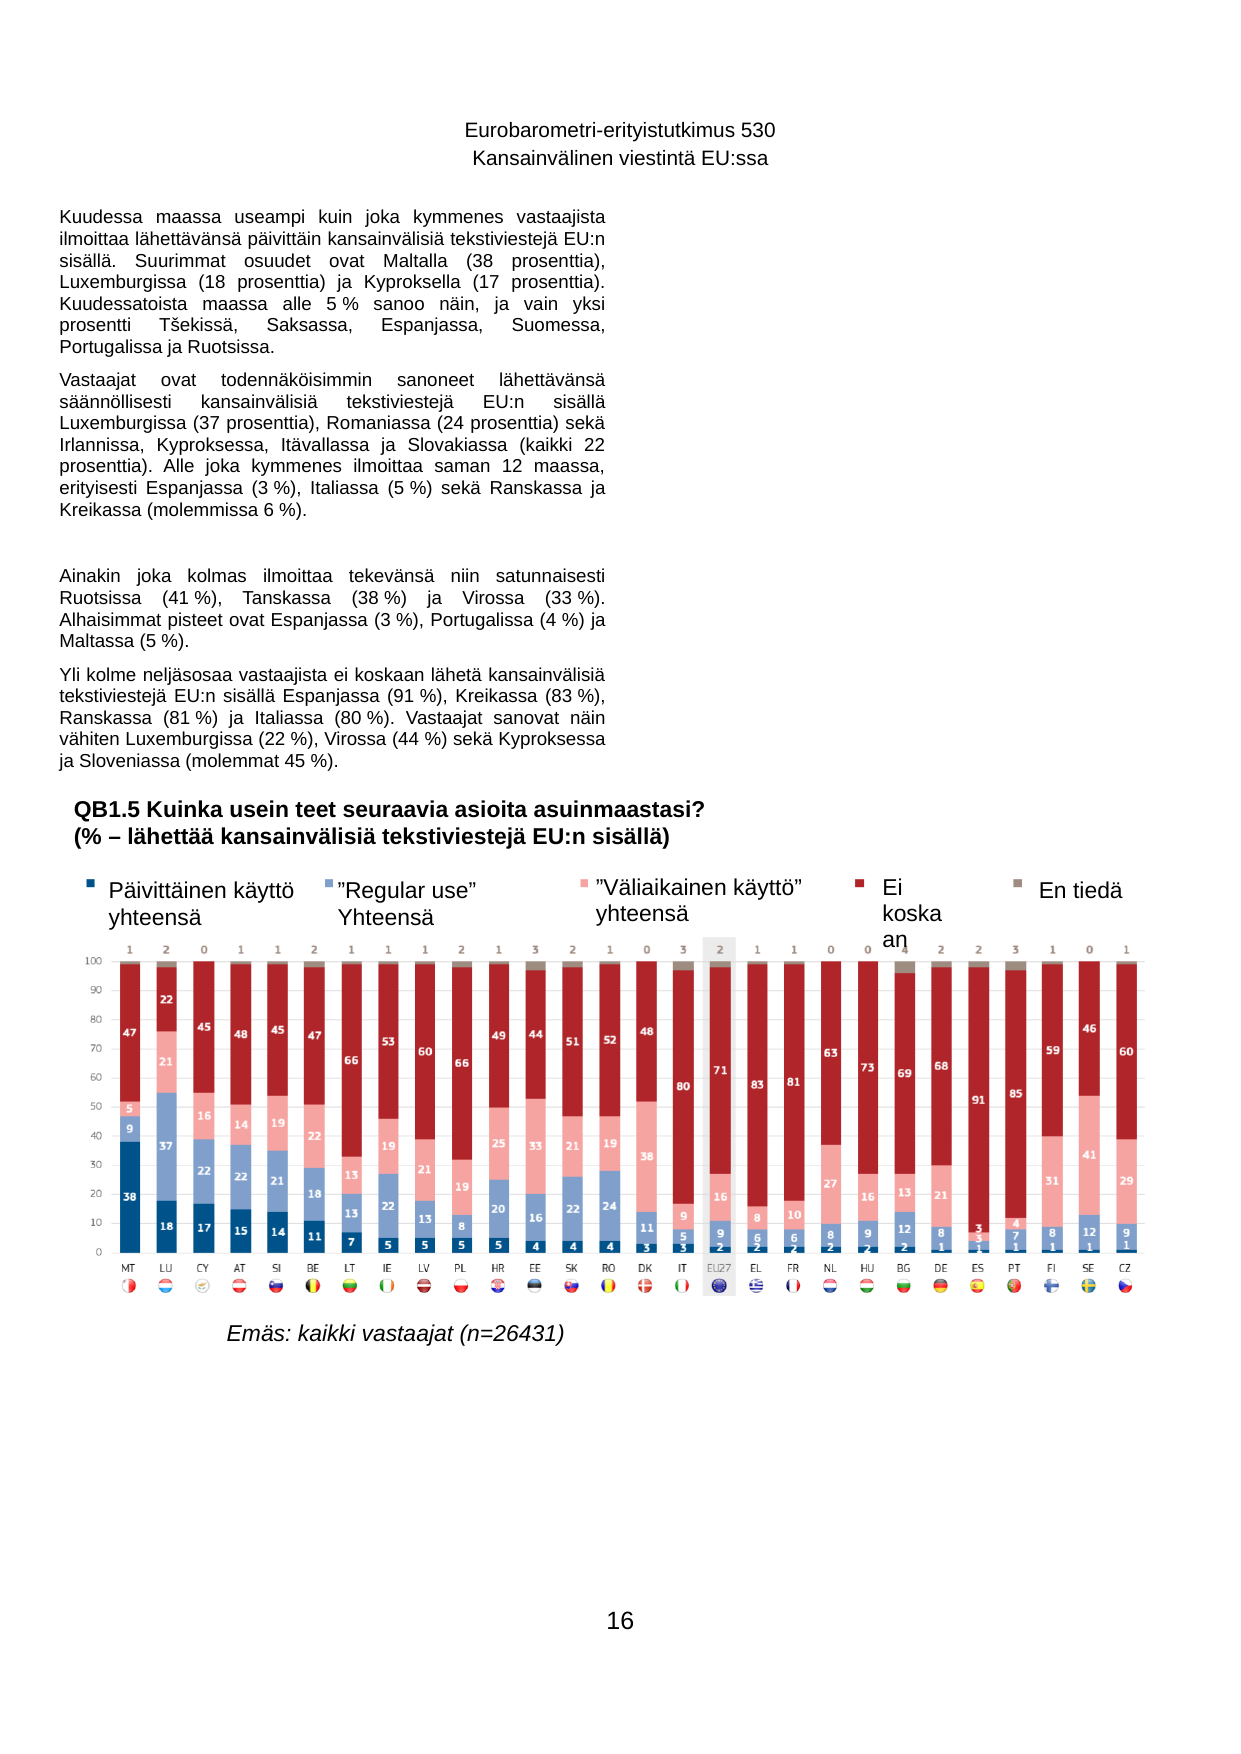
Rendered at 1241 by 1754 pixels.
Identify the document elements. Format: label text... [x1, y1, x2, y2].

text Ainakin joka kolmas ilmoittaa tekevänsä niin satunnaisesti Ruotsissa (41 %), Tanskassa (38 %) ja Virossa (33 %). Alhaisimmat pisteet ovat Espanjassa (3 %), Portugalissa (4 %) ja Maltassa (5 %). [59, 565, 605, 652]
picture [73, 864, 1033, 909]
text Kuudessa maassa useampi kuin joka kymmenes vastaajista ilmoittaa lähettävänsä päivittäin kansainvälisiä tekstiviestejä EU:n sisällä. Suurimmat osuudet ovat Maltalla (38 prosenttia), Luxemburgissa (18 prosenttia) ja Kyproksella (17 prosenttia). Kuudessatoista maassa alle 5 % sanoo näin, ja vain yksi prosentti Tšekissä, Saksassa, Espanjassa, Suomessa, Portugalissa ja Ruotsissa. [59, 206, 605, 357]
text Yli kolme neljäsosaa vastaajista ei koskaan lähetä kansainvälisiä tekstiviestejä EU:n sisällä Espanjassa (91 %), Kreikassa (83 %), Ranskassa (81 %) ja Italiassa (80 %). Vastaajat sanovat näin vähiten Luxemburgissa (22 %), Virossa (44 %) sekä Kyproksessa ja Sloveniassa (molemmat 45 %). [59, 663, 605, 771]
picture [71, 935, 1150, 1305]
text Vastaajat ovat todennäköisimmin sanoneet lähettävänsä säännöllisesti kansainvälisiä tekstiviestejä EU:n sisällä Luxemburgissa (37 prosenttia), Romaniassa (24 prosenttia) sekä Irlannissa, Kyproksessa, Itävallassa ja Slovakiassa (kaikki 22 prosenttia). Alle joka kymmenes ilmoittaa saman 12 maassa, erityisesti Espanjassa (3 %), Italiassa (5 %) sekä Ranskassa ja Kreikassa (molemmissa 6 %). [59, 369, 605, 520]
